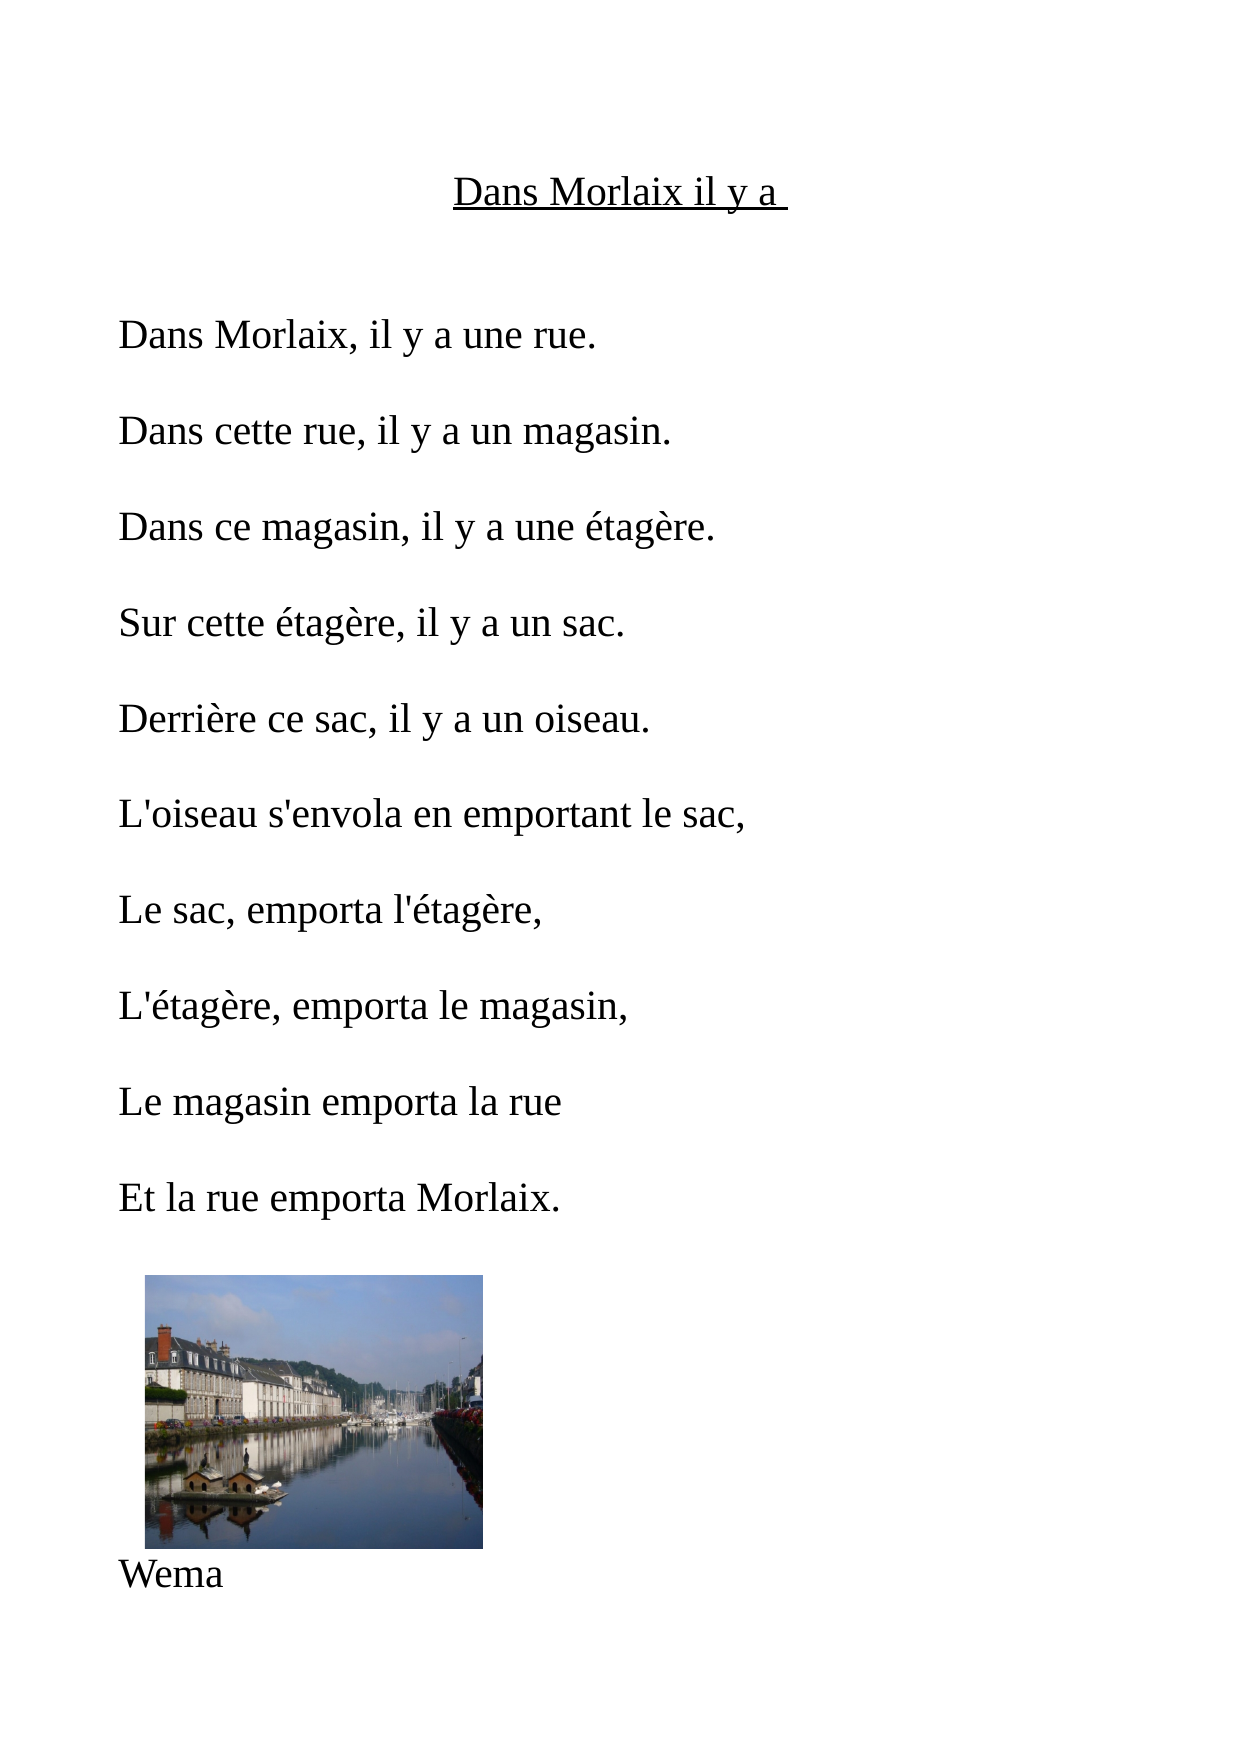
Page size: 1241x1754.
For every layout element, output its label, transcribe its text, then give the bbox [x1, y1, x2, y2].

text Dans ce magasin, il y a une étagère. [118, 501, 1122, 549]
text Dans Morlaix il y a [118, 166, 1122, 214]
text Dans Morlaix, il y a une rue. [118, 310, 1122, 358]
text Derrière ce sac, il y a un oiseau. [118, 693, 1122, 741]
text Le sac, emporta l'étagère, [118, 885, 1122, 933]
text Le magasin emporta la rue [118, 1076, 1122, 1124]
text Dans cette rue, il y a un magasin. [118, 406, 1122, 453]
text L'oiseau s'envola en emportant le sac, [118, 789, 1122, 837]
text Wema [118, 1268, 1122, 1597]
picture [144, 1275, 483, 1549]
text Sur cette étagère, il y a un sac. [118, 597, 1122, 645]
text L'étagère, emporta le magasin, [118, 981, 1122, 1028]
text Et la rue emporta Morlaix. [118, 1172, 1122, 1220]
